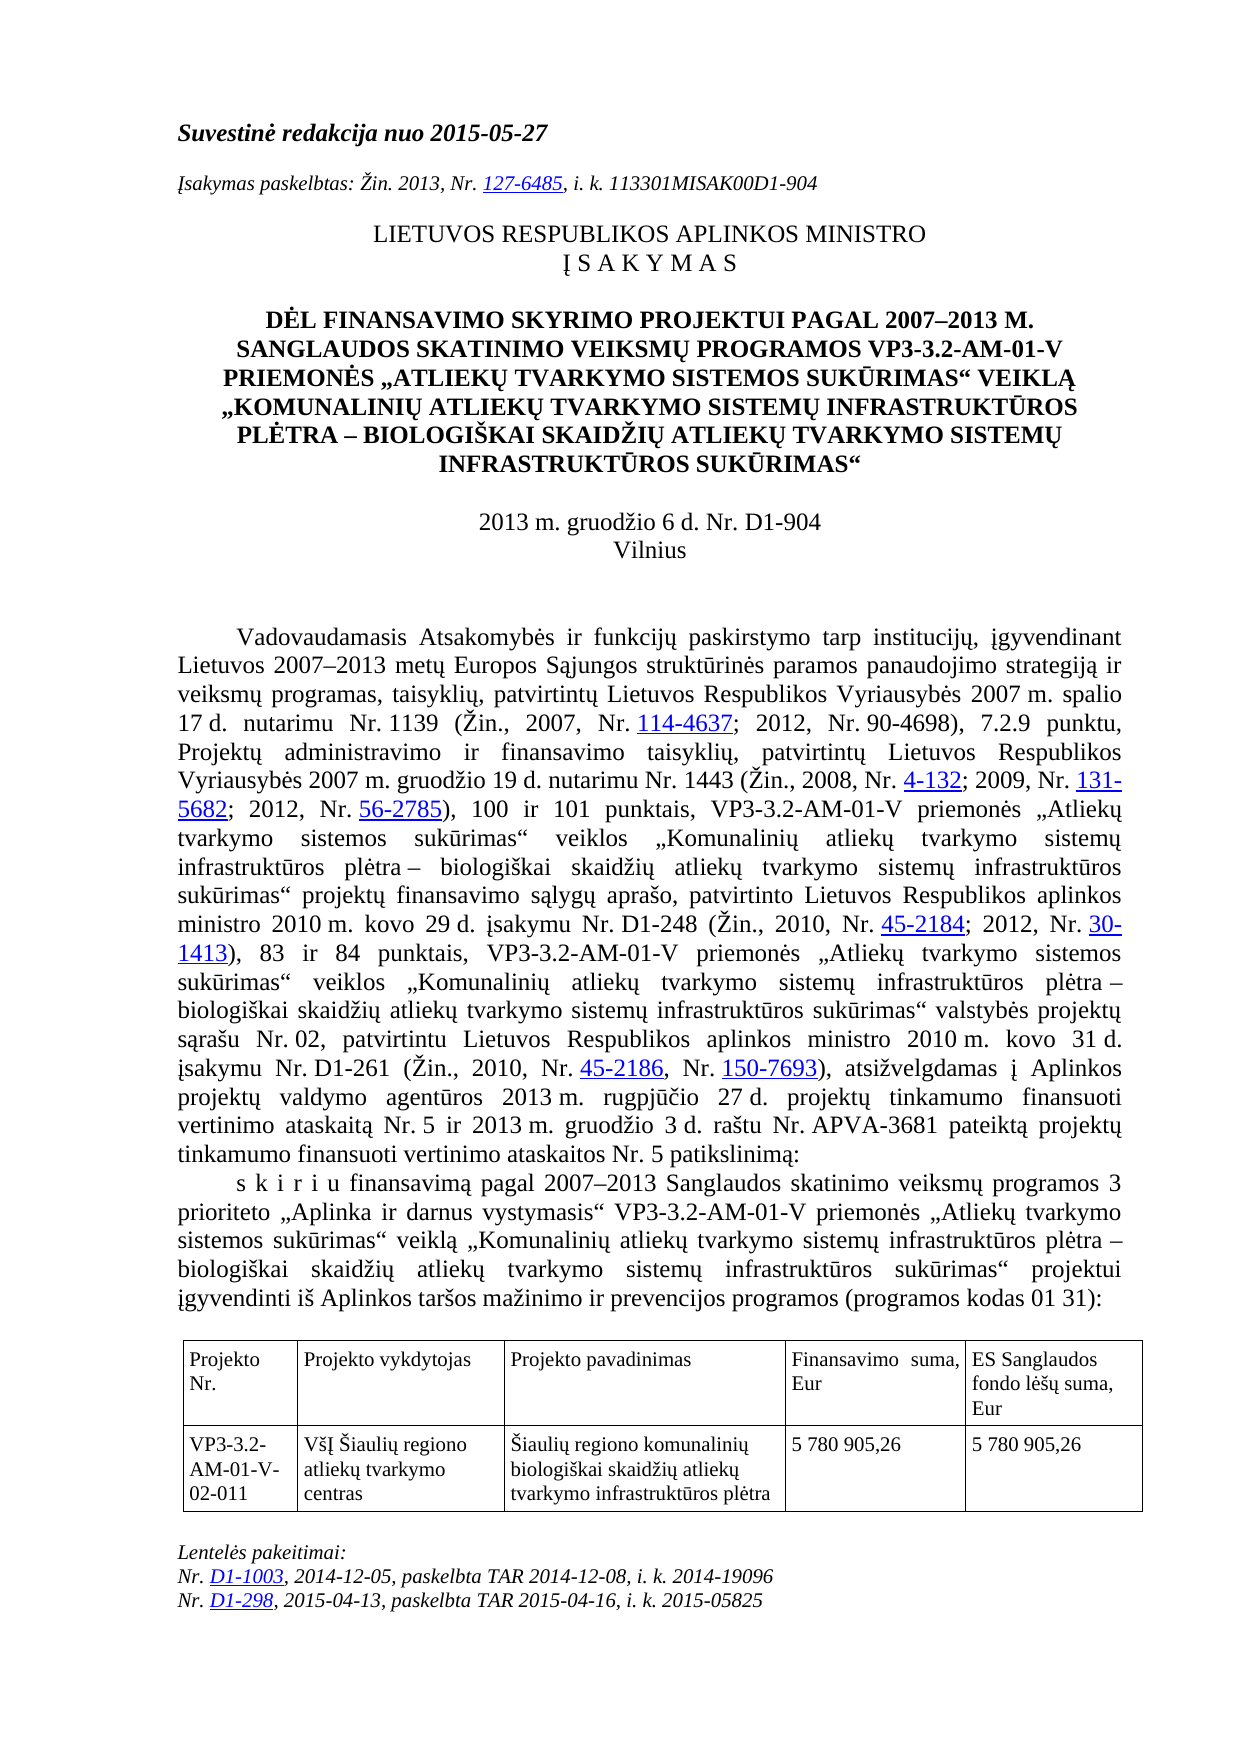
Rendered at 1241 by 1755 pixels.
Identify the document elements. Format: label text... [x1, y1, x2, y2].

text Nr. D1-298, 2015-04-13, paskelbta TAR 2015-04-16, i. k. 2015-05825 [177, 1588, 1122, 1612]
text Vadovaudamasis Atsakomybės ir funkcijų paskirstymo tarp institucijų, įgyvendinant Lietuvos 2007–2013 metų Europos Sąjungos struktūrinės paramos panaudojimo strategiją ir veiksmų programas, taisyklių, patvirtintų Lietuvos Respublikos Vyriausybės 2007 m. spalio 17 d. nutarimu Nr. 1139 (Žin., 2007, Nr. 114-4637; 2012, Nr. 90-4698), 7.2.9 punktu, Projektų administravimo ir finansavimo taisyklių, patvirtintų Lietuvos Respublikos Vyriausybės 2007 m. gruodžio 19 d. nutarimu Nr. 1443 (Žin., 2008, Nr. 4-132; 2009, Nr. 131-5682; 2012, Nr. 56-2785), 100 ir 101 punktais, VP3-3.2-AM-01-V priemonės „Atliekų tvarkymo sistemos sukūrimas“ veiklos „Komunalinių atliekų tvarkymo sistemų infrastruktūros plėtra – biologiškai skaidžių atliekų tvarkymo sistemų infrastruktūros sukūrimas“ projektų finansavimo sąlygų aprašo, patvirtinto Lietuvos Respublikos aplinkos ministro 2010 m. kovo 29 d. įsakymu Nr. D1-248 (Žin., 2010, Nr. 45-2184; 2012, Nr. 30-1413), 83 ir 84 punktais, VP3-3.2-AM-01-V priemonės „Atliekų tvarkymo sistemos sukūrimas“ veiklos „Komunalinių atliekų tvarkymo sistemų infrastruktūros plėtra – biologiškai skaidžių atliekų tvarkymo sistemų infrastruktūros sukūrimas“ valstybės projektų sąrašu Nr. 02, patvirtintu Lietuvos Respublikos aplinkos ministro 2010 m. kovo 31 d. įsakymu Nr. D1-261 (Žin., 2010, Nr. 45-2186, Nr. 150-7693), atsižvelgdamas į Aplinkos projektų valdymo agentūros 2013 m. rugpjūčio 27 d. projektų tinkamumo finansuoti vertinimo ataskaitą Nr. 5 ir 2013 m. gruodžio 3 d. raštu Nr. APVA-3681 pateiktą projektų tinkamumo finansuoti vertinimo ataskaitos Nr. 5 patikslinimą: [177, 622, 1122, 1168]
text Lentelės pakeitimai: [177, 1540, 1122, 1564]
table_header ES Sanglaudos fondo lėšų suma, Eur [966, 1341, 1142, 1425]
table_cell Šiaulių regiono komunalinių biologiškai skaidžių atliekų tvarkymo infrastruktūros plėtra [505, 1426, 785, 1511]
text 2013 m. gruodžio 6 d. Nr. D1-904 [177, 507, 1122, 535]
text s k i r i u finansavimą pagal 2007–2013 Sanglaudos skatinimo veiksmų programos 3 prioriteto „Aplinka ir darnus vystymasis“ VP3-3.2-AM-01-V priemonės „Atliekų tvarkymo sistemos sukūrimas“ veiklą „Komunalinių atliekų tvarkymo sistemų infrastruktūros plėtra – biologiškai skaidžių atliekų tvarkymo sistemų infrastruktūros sukūrimas“ projektui įgyvendinti iš Aplinkos taršos mažinimo ir prevencijos programos (programos kodas 01 31): [177, 1168, 1122, 1312]
text Įsakymas paskelbtas: Žin. 2013, Nr. 127-6485, i. k. 113301MISAK00D1-904 [177, 171, 1122, 195]
table_cell 5 780 905,26 [966, 1426, 1142, 1511]
table_cell 5 780 905,26 [786, 1426, 965, 1511]
table_cell VP3-3.2-AM-01-V-02-011 [184, 1426, 297, 1511]
text Vilnius [177, 535, 1122, 564]
table_cell VšĮ Šiaulių regiono atliekų tvarkymo centras [298, 1426, 504, 1511]
text DĖL FINANSAVIMO SKYRIMO PROJEKTUI PAGAL 2007–2013 m. SANGLAUDOS SKATINIMO VEIKSMŲ PROGRAMOS VP3-3.2-AM-01-V PRIEMONĖS „ATLIEKŲ TVARKYMO SISTEMOS SUKŪRIMAS“ VEIKLĄ „KOMUNALINIŲ ATLIEKŲ TVARKYMO SISTEMŲ INFRASTRUKTŪROS PLĖTRA – BIOLOGIŠKAI SKAIDŽIŲ ATLIEKŲ TVARKYMO SISTEMŲ INFRASTRUKTŪROS SUKŪRIMAS“ [177, 305, 1122, 478]
text Suvestinė redakcija nuo 2015-05-27 [177, 118, 1122, 147]
table_header Projekto Nr. [184, 1341, 297, 1425]
text LIETUVOS RESPUBLIKOS APLINKOS MINISTRO [177, 219, 1122, 248]
text Į S A K Y M A S [177, 248, 1122, 277]
text Nr. D1-1003, 2014-12-05, paskelbta TAR 2014-12-08, i. k. 2014-19096 [177, 1564, 1122, 1588]
table_header Projekto pavadinimas [505, 1341, 785, 1425]
table_header Finansavimo suma, Eur [786, 1341, 965, 1425]
table_header Projekto vykdytojas [298, 1341, 504, 1425]
